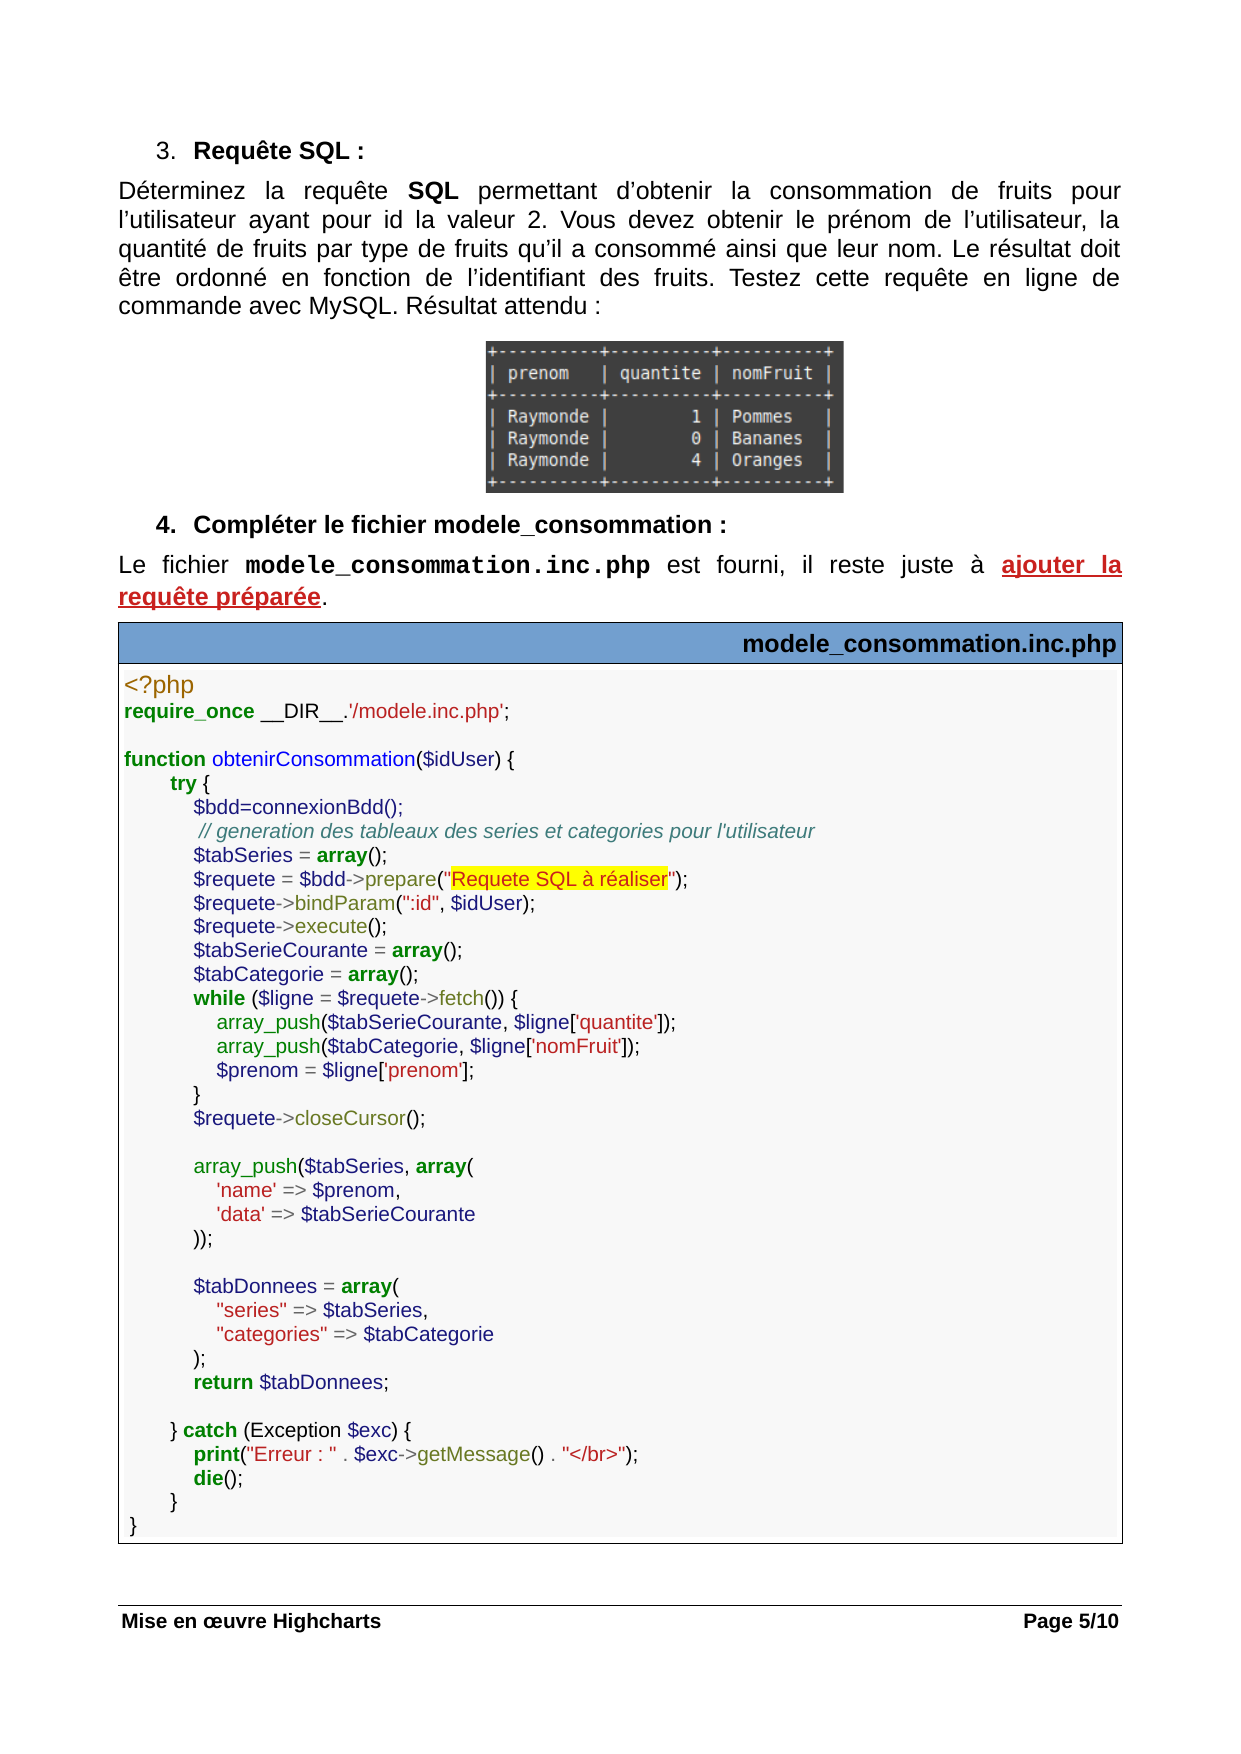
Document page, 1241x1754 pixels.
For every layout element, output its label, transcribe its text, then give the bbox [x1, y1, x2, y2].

text Le fichier modele_consommation.inc.php est fourni, il reste juste à ajouter la requête préparée. [118, 551, 1122, 610]
picture [485, 341, 844, 493]
table_header modele_consommation.inc.php [119, 623, 1122, 663]
text Déterminez la requête SQL permettant d’obtenir la consommation de fruits pour l’utilisateur ayant pour id la valeur 2. Vous devez obtenir le prénom de l’utilisateur, la quantité de fruits par type de fruits qu’il a consommé ainsi que leur nom. Le résultat doit être ordonné en fonction de l’identifiant des fruits. Testez cette requête en ligne de commande avec MySQL. Résultat attendu : [118, 176, 1122, 320]
list Requête SQL : [156, 136, 1122, 164]
table_cell <?php require_once __DIR__.'/modele.inc.php'; function obtenirConsommation($idUser) { try { $bdd=connexionBdd(); // generation des tableaux des series et categories pour l'utilisateur $tabSeries = array(); $requete = $bdd->prepare("Requete SQL à réaliser"); $requete->bindParam(":id", $idUser); $requete->execute(); $tabSerieCourante = array(); $tabCategorie = array(); while ($ligne = $requete->fetch()) { array_push($tabSerieCourante, $ligne['quantite']); array_push($tabCategorie, $ligne['nomFruit']); $prenom = $ligne['prenom']; } $requete->closeCursor(); array_push($tabSeries, array( 'name' => $prenom, 'data' => $tabSerieCourante )); $tabDonnees = array( "series" => $tabSeries, "categories" => $tabCategorie ); return $tabDonnees; } catch (Exception $exc) { print("Erreur : " . $exc->getMessage() . "</br>"); die(); } } [119, 664, 1122, 1543]
list Compléter le fichier modele_consommation : [156, 361, 1122, 539]
